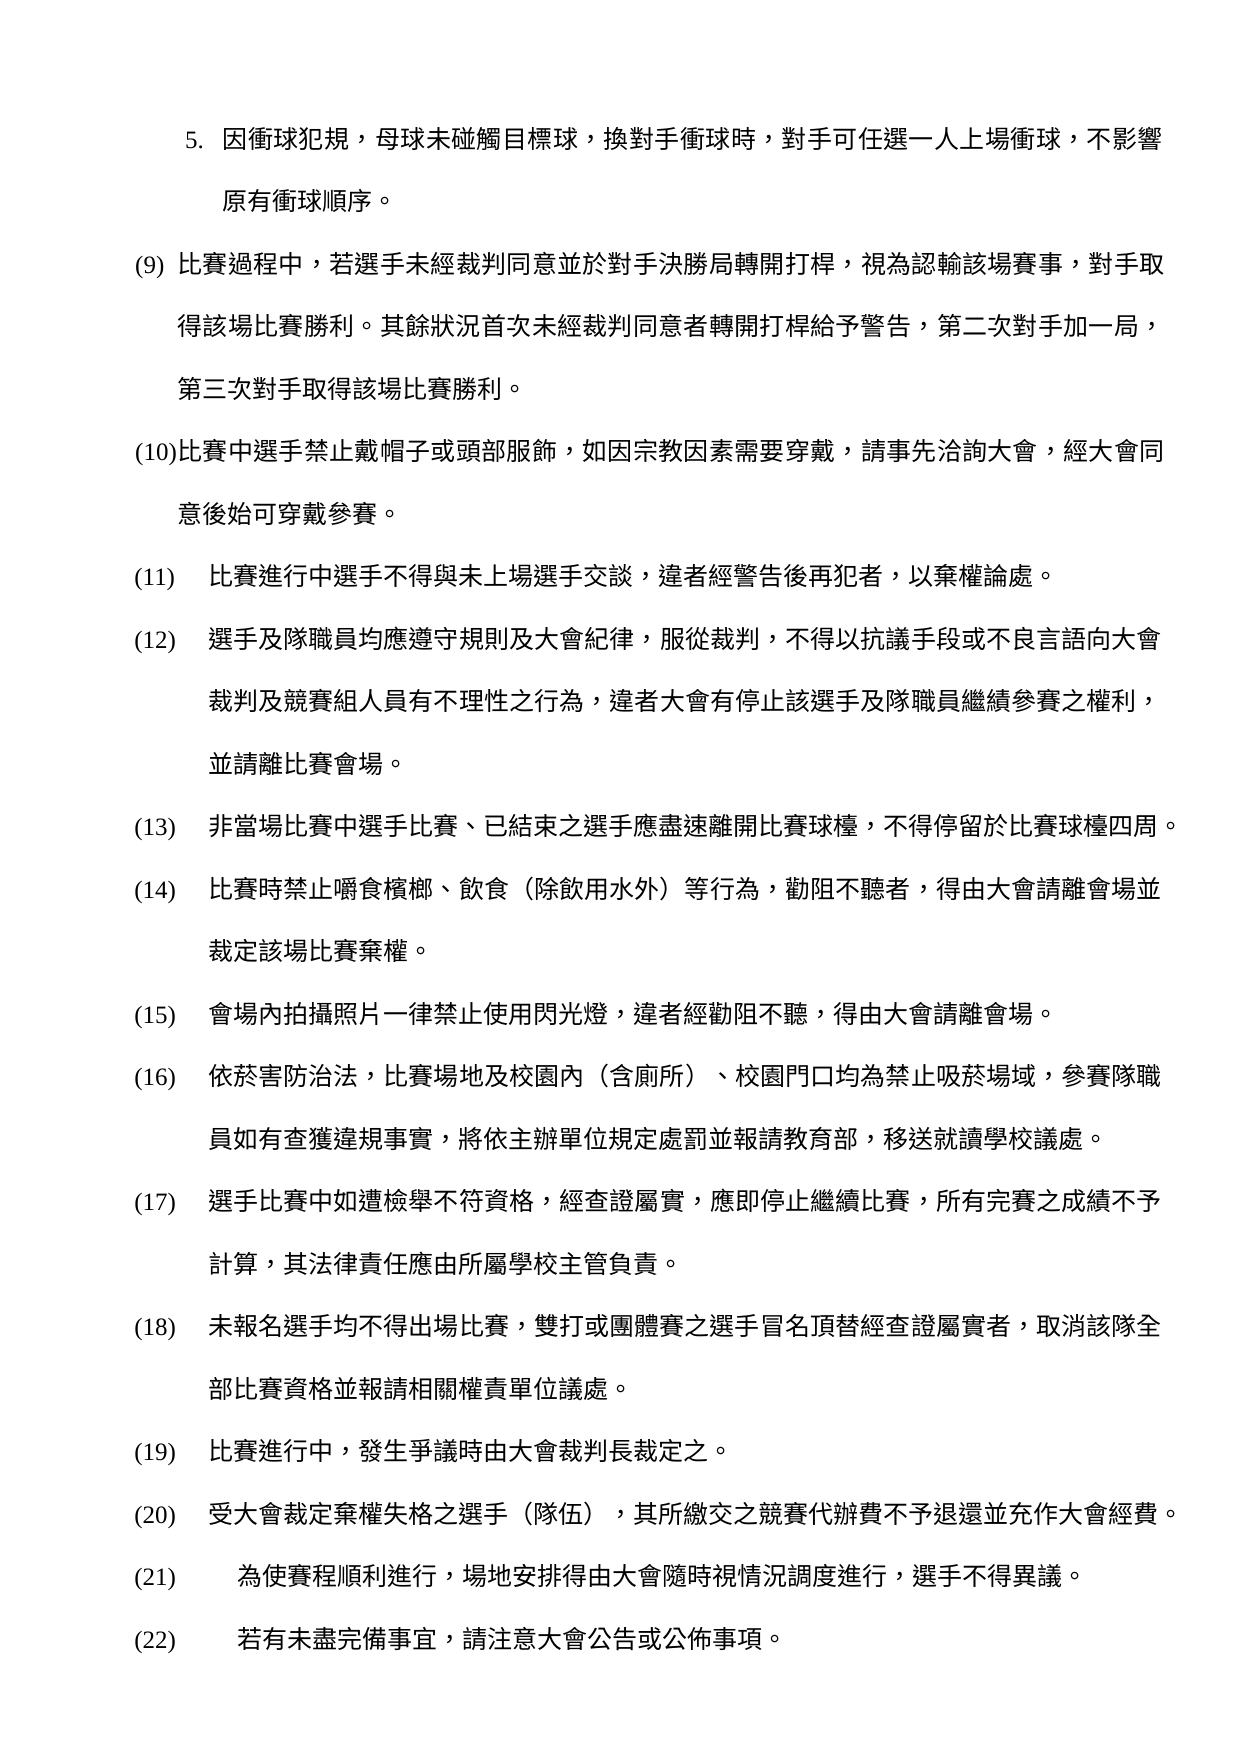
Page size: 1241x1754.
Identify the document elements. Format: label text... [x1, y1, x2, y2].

list 若有未盡完備事宜，請注意大會公告或公佈事項。 [134, 1596, 1165, 1658]
list 比賽時禁止嚼食檳榔、飲食（除飲用水外）等行為，勸阻不聽者，得由大會請離會場並裁定該場比賽棄權。 [134, 846, 1165, 971]
list 比賽中選手禁止戴帽子或頭部服飾，如因宗教因素需要穿戴，請事先洽詢大會，經大會同意後始可穿戴參賽。 [135, 408, 1165, 533]
list 會場內拍攝照片一律禁止使用閃光燈，違者經勸阻不聽，得由大會請離會場。 [134, 971, 1165, 1033]
list 比賽過程中，若選手未經裁判同意並於對手決勝局轉開打桿，視為認輸該場賽事，對手取得該場比賽勝利。其餘狀況首次未經裁判同意者轉開打桿給予警告，第二次對手加一局，第三次對手取得該場比賽勝利。 [135, 221, 1165, 408]
list 未報名選手均不得出場比賽，雙打或團體賽之選手冒名頂替經查證屬實者，取消該隊全部比賽資格並報請相關權責單位議處。 [134, 1283, 1165, 1408]
list 比賽進行中選手不得與未上場選手交談，違者經警告後再犯者，以棄權論處。 [134, 533, 1165, 596]
list 受大會裁定棄權失格之選手（隊伍），其所繳交之競賽代辦費不予退還並充作大會經費。 [134, 1471, 1165, 1533]
list 依菸害防治法，比賽場地及校園內（含廁所）、校園門口均為禁止吸菸場域，參賽隊職員如有查獲違規事實，將依主辦單位規定處罰並報請教育部，移送就讀學校議處。 [134, 1033, 1165, 1158]
list 選手比賽中如遭檢舉不符資格，經查證屬實，應即停止繼續比賽，所有完賽之成績不予計算，其法律責任應由所屬學校主管負責。 [134, 1158, 1165, 1283]
list 為使賽程順利進行，場地安排得由大會隨時視情況調度進行，選手不得異議。 [134, 1533, 1165, 1596]
list 選手及隊職員均應遵守規則及大會紀律，服從裁判，不得以抗議手段或不良言語向大會裁判及競賽組人員有不理性之行為，違者大會有停止該選手及隊職員繼績參賽之權利，並請離比賽會場。 [134, 596, 1165, 783]
list 非當場比賽中選手比賽、已結束之選手應盡速離開比賽球檯，不得停留於比賽球檯四周。 [134, 783, 1165, 846]
list 比賽進行中，發生爭議時由大會裁判長裁定之。 [134, 1408, 1165, 1471]
list 因衝球犯規，母球未碰觸目標球，換對手衝球時，對手可任選一人上場衝球，不影響原有衝球順序。 [185, 96, 1165, 221]
